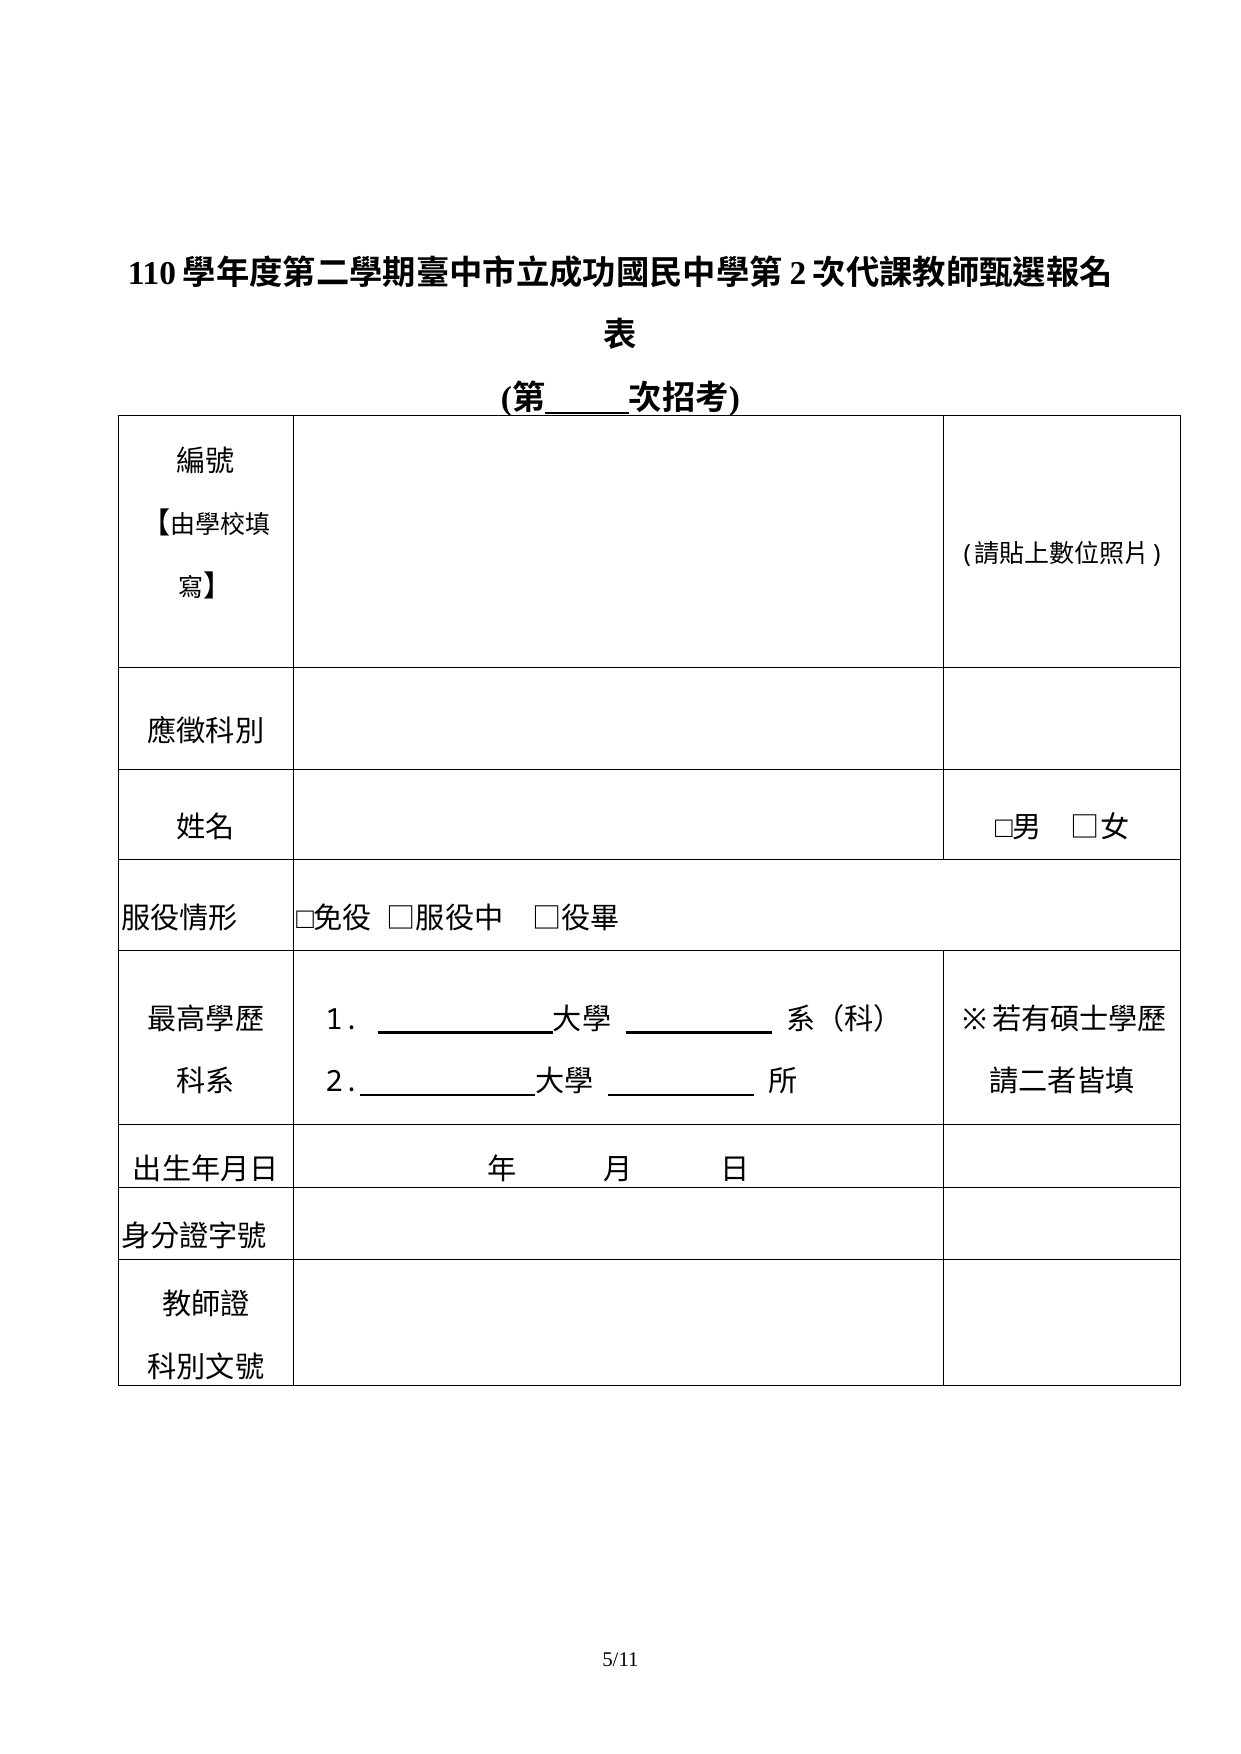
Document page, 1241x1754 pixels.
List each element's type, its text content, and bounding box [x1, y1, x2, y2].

table_cell [294, 770, 943, 859]
table_cell 服役情形 [119, 860, 293, 950]
table_cell [294, 1260, 943, 1385]
table_cell [944, 1260, 1180, 1385]
table_cell [944, 1125, 1180, 1187]
table_cell □男 □女 [944, 770, 1180, 859]
table_cell 姓名 [119, 770, 293, 859]
table_cell 教師證 科別文號 [119, 1260, 293, 1385]
text (第 次招考) [118, 353, 1122, 415]
table_cell 年 月 日 [294, 1125, 943, 1187]
table_header 編號 【由學校填寫】 [119, 416, 293, 667]
table_cell [294, 1188, 943, 1259]
text 110學年度第二學期臺中市立成功國民中學第2次代課教師甄選報名表 [118, 228, 1122, 353]
table_cell ※若有碩士學歷 請二者皆填 [944, 951, 1180, 1124]
table_header [294, 416, 943, 667]
table_cell [944, 668, 1180, 769]
table_cell 應徵科別 [119, 668, 293, 769]
table_cell [294, 668, 943, 769]
table_cell [944, 1188, 1180, 1259]
table_header (請貼上數位照片) [944, 416, 1180, 667]
table_cell 出生年月日 [119, 1125, 293, 1187]
table_cell □免役 □服役中 □役畢 [294, 860, 1180, 950]
table_cell 身分證字號 [119, 1188, 293, 1259]
table_cell 最高學歷 科系 [119, 951, 293, 1124]
table_cell 1. 大學 系（科） 2. 大學 所 [294, 951, 943, 1124]
